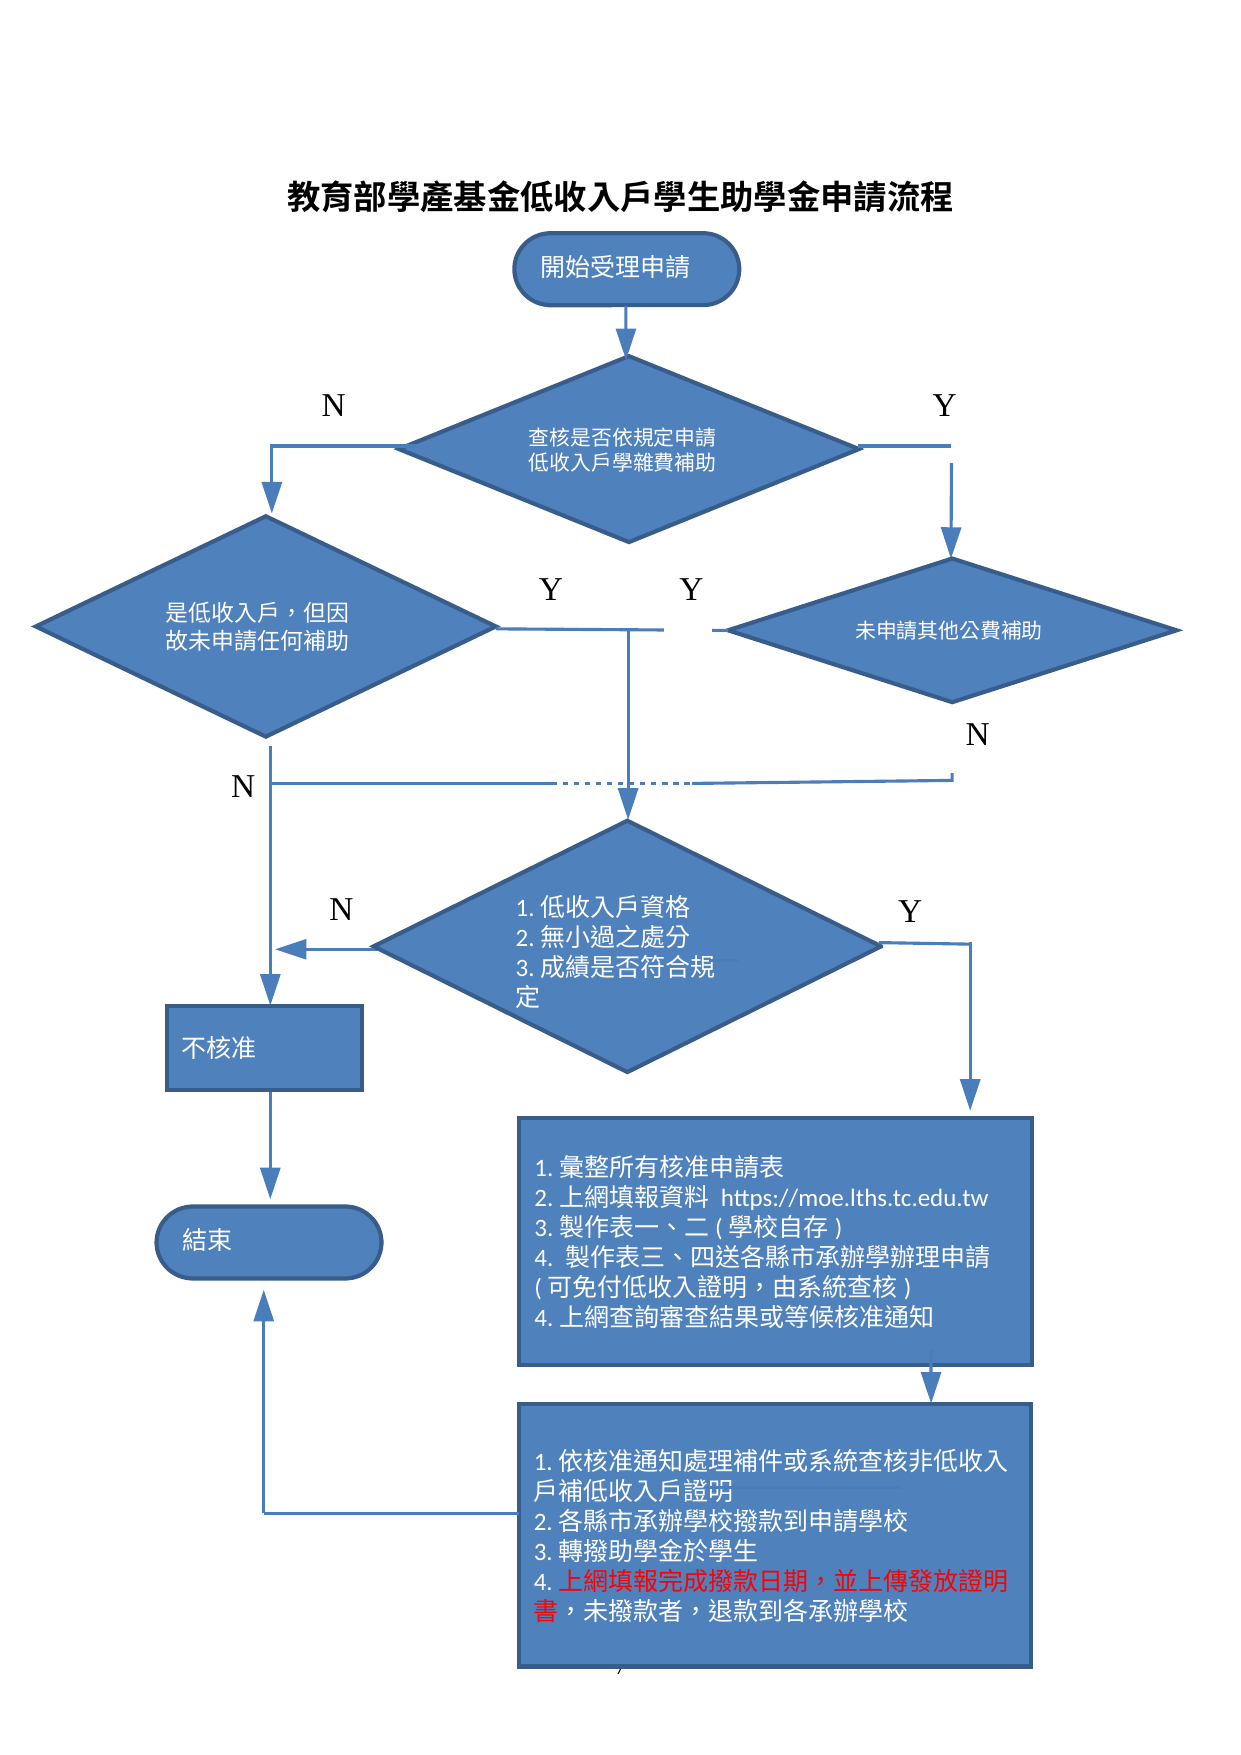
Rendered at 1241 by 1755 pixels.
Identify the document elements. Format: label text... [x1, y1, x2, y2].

text Y [932, 395, 951, 423]
text N [329, 890, 348, 928]
text N [321, 385, 340, 423]
text Y [538, 579, 557, 607]
text N [965, 715, 984, 753]
text Y [538, 569, 557, 589]
text Y [898, 891, 916, 911]
text Y [679, 579, 697, 607]
text 教育部學產基金低收入戶學生助學金申請流程 [59, 153, 1181, 216]
text Y [898, 901, 916, 929]
text N [231, 766, 249, 804]
text Y [679, 569, 697, 589]
text Y [932, 385, 951, 405]
